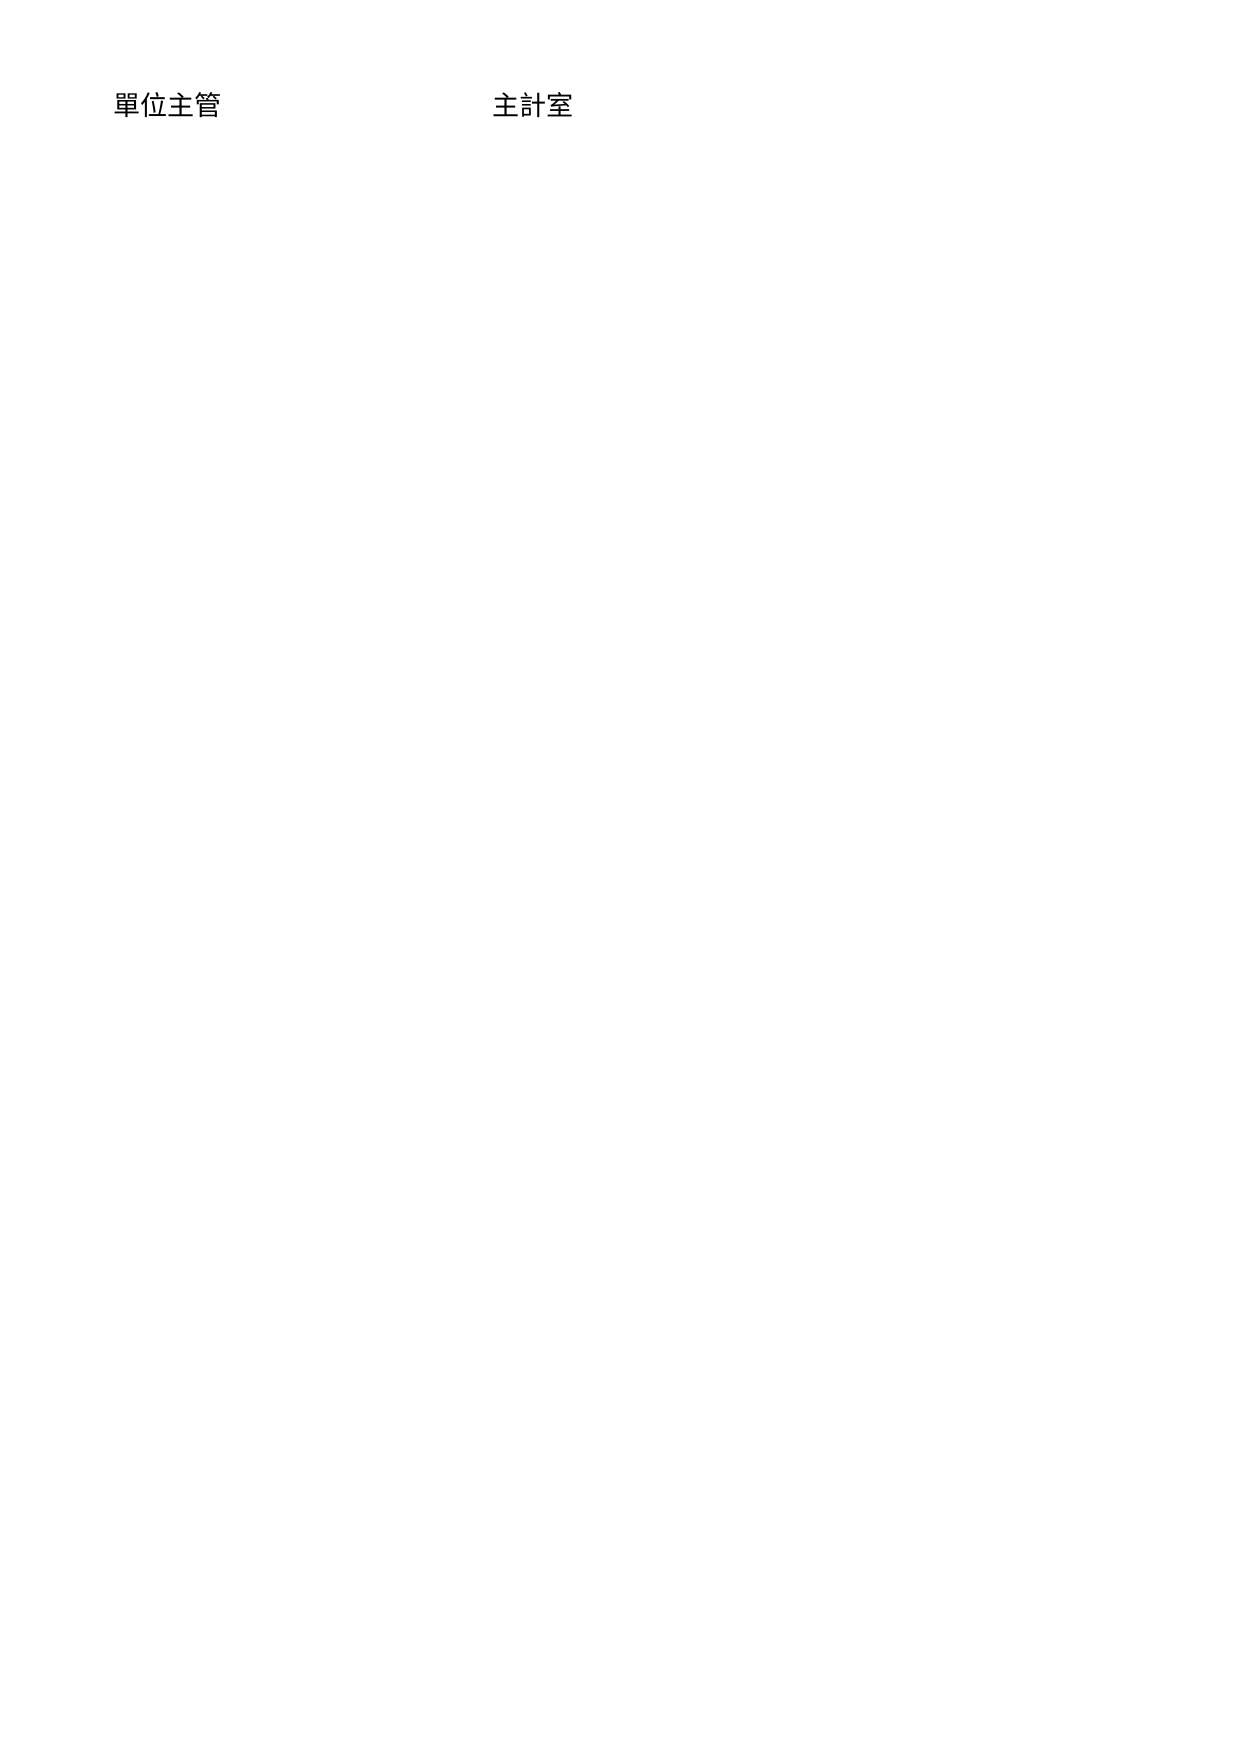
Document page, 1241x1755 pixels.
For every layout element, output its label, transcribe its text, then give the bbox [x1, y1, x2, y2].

text 單位主管 主計室 [113, 84, 1181, 123]
